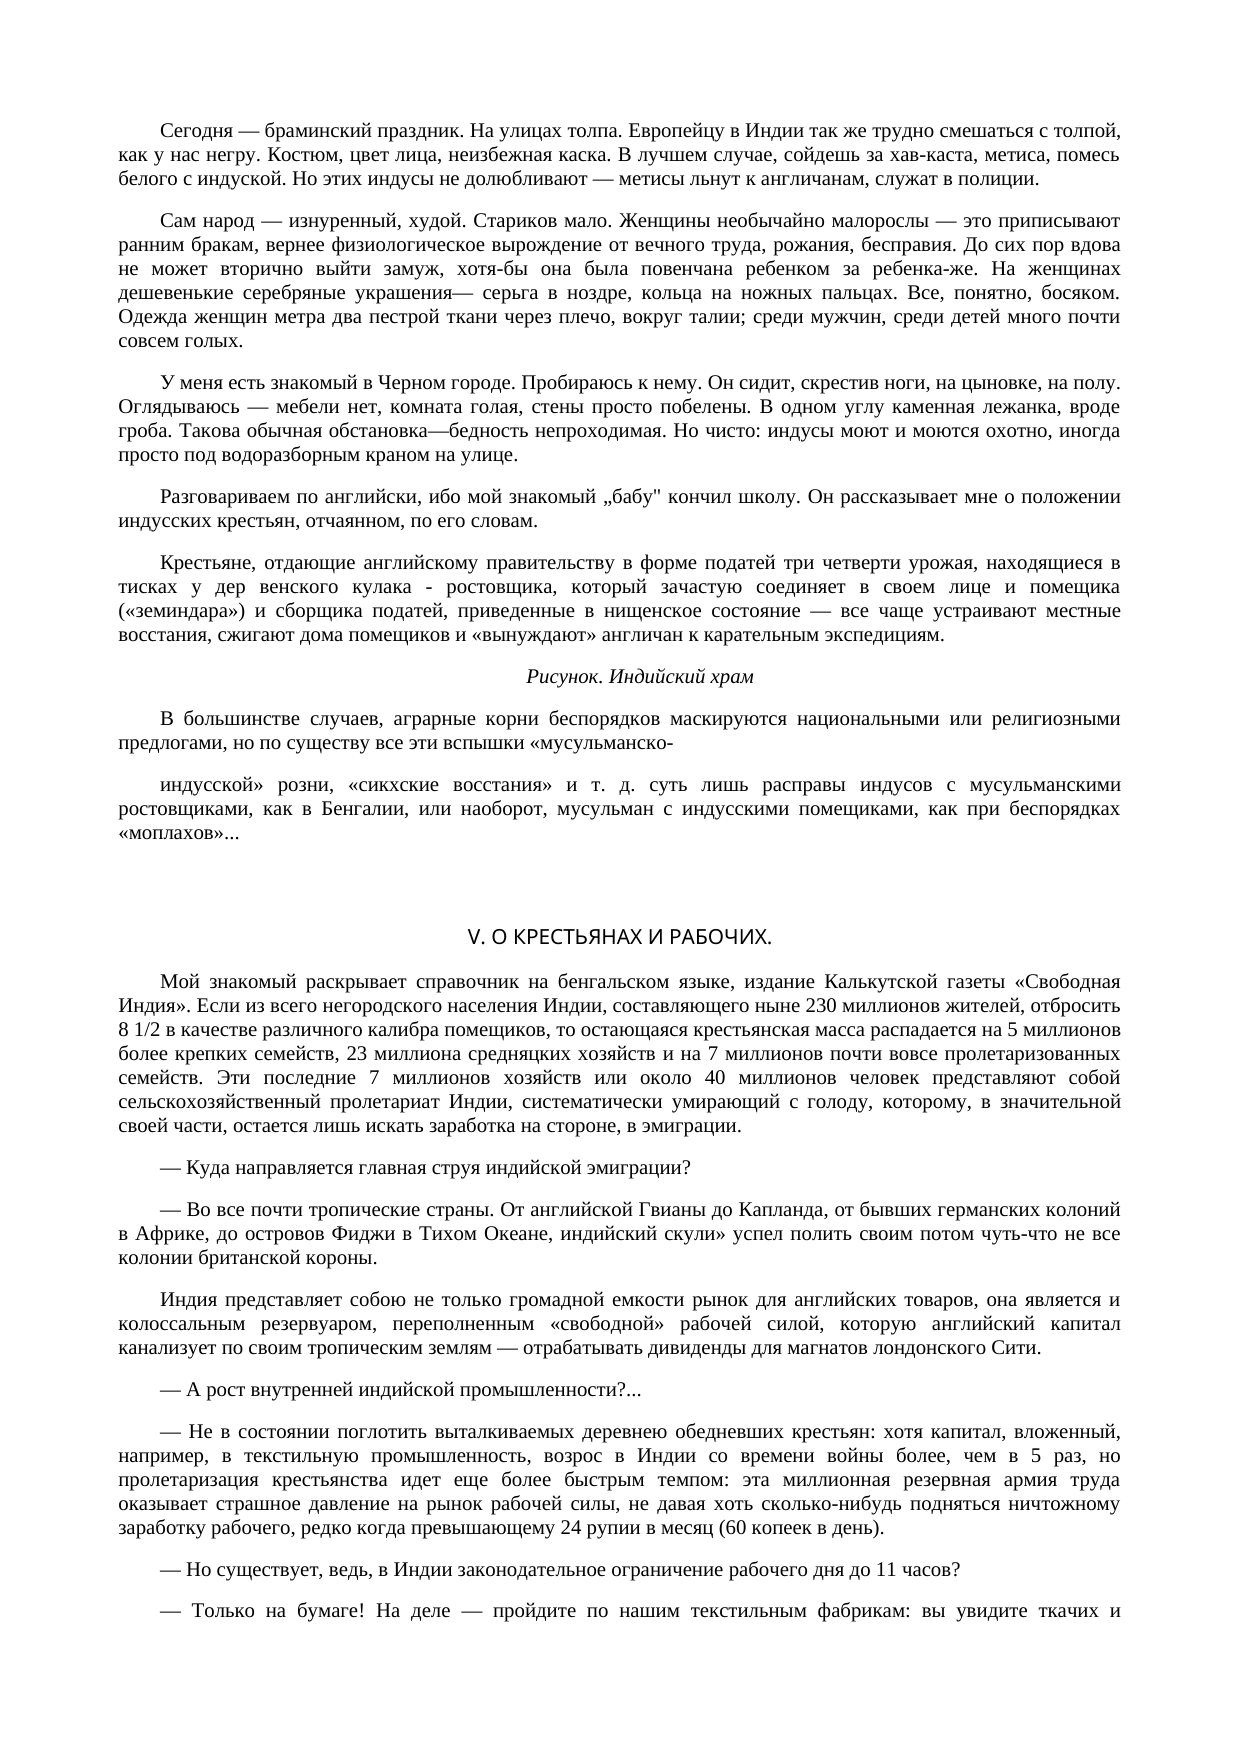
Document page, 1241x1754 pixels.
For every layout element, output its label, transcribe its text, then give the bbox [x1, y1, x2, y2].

text В большинстве случаев, аграрные корни беспорядков маскируются национальными или религиозными предлогами, но по существу все эти вспышки «мусульманско- [118, 706, 1122, 754]
text Сам народ — изнуренный, худой. Стариков мало. Женщины необычайно малорослы — это приписывают ранним бракам, вернее физиологическое вырождение от вечного труда, рожания, бесправия. До сих пор вдова не может вторично выйти замуж, хотя-бы она была повенчана ребенком за ребенка-же. На женщинах дешевенькие серебряные украшения— серьга в ноздре, кольца на ножных пальцах. Все, понятно, босяком. Одежда женщин метра два пестрой ткани через плечо, вокруг талии; среди мужчин, среди детей много почти совсем голых. [118, 208, 1122, 352]
text — Не в состоянии поглотить выталкиваемых деревнею обедневших крестьян: хотя капитал, вложенный, например, в текстильную промышленность, возрос в Индии со времени войны более, чем в 5 раз, но пролетаризация крестьянства идет еще более быстрым темпом: эта миллионная резервная армия труда оказывает страшное давление на рынок рабочей силы, не давая хоть сколько-нибудь подняться ничтожному заработку рабочего, редко когда превышающему 24 рупии в месяц (60 копеек в день). [118, 1418, 1122, 1539]
text — А рост внутренней индийской промышленности?... [118, 1377, 1122, 1401]
text — Во все почти тропические страны. От английской Гвианы до Капланда, от бывших германских колоний в Африке, до островов Фиджи в Тихом Океане, индийский скули» успел полить своим потом чуть-что не все колонии британской короны. [118, 1197, 1122, 1269]
text индусской» розни, «сикхские восстания» и т. д. суть лишь расправы индусов с мусульманскими ростовщиками, как в Бенгалии, или наоборот, мусульман с индусскими помещиками, как при беспорядках «моплахов»... [118, 771, 1122, 844]
subtitle V. О КРЕСТЬЯНАХ И РАБОЧИХ. [118, 922, 1122, 951]
text Индия представляет собою не только громадной емкости рынок для английских товаров, она является и колоссальным резервуаром, переполненным «свободной» рабочей силой, которую английский капитал канализует по своим тропическим землям — отрабатывать дивиденды для магнатов лондонского Сити. [118, 1287, 1122, 1359]
text Мой знакомый раскрывает справочник на бенгальском языке, издание Калькутской газеты «Свободная Индия». Если из всего негородского населения Индии, составляющего ныне 230 миллионов жителей, отбросить 8 1/2 в качестве различного калибра помещиков, то остающаяся крестьянская масса распадается на 5 миллионов более крепких семейств, 23 миллиона средняцких хозяйств и на 7 миллионов почти вовсе пролетаризованных семейств. Эти последние 7 миллионов хозяйств или около 40 миллионов человек представляют собой сельскохозяйственный пролетариат Индии, систематически умирающий с голоду, которому, в значительной своей части, остается лишь искать заработка на стороне, в эмиграции. [118, 969, 1122, 1137]
text У меня есть знакомый в Черном городе. Пробираюсь к нему. Он сидит, скрестив ноги, на цыновке, на полу. Оглядываюсь — мебели нет, комната голая, стены просто побелены. В одном углу каменная лежанка, вроде гроба. Такова обычная обстановка—бедность непроходимая. Но чисто: индусы моют и моются охотно, иногда просто под водоразборным краном на улице. [118, 370, 1122, 466]
text Крестьяне, отдающие английскому правительству в форме податей три четверти урожая, находящиеся в тисках у дер венского кулака - ростовщика, который зачастую соединяет в своем лице и помещика («земиндара») и сборщика податей, приведенные в нищенское состояние — все чаще устраивают местные восстания, сжигают дома помещиков и «вынуждают» англичан к карательным экспедициям. [118, 550, 1122, 646]
text — Куда направляется главная струя индийской эмиграции? [118, 1155, 1122, 1179]
text — Но существует, ведь, в Индии законодательное ограничение рабочего дня до 11 часов? [118, 1557, 1122, 1581]
text Сегодня — браминский праздник. На улицах толпа. Европейцу в Индии так же трудно смешаться с толпой, как у нас негру. Костюм, цвет лица, неизбежная каска. В лучшем случае, сойдешь за хав-каста, метиса, помесь белого с индуской. Но этих индусы не долюбливают — метисы льнут к англичанам, служат в полиции. [118, 118, 1122, 190]
text Разговариваем по английски, ибо мой знакомый „бабу" кончил школу. Он рассказывает мне о положении индусских крестьян, отчаянном, по его словам. [118, 484, 1122, 532]
text Рисунок. Индийский храм [118, 664, 1122, 688]
text — Только на бумаге! На деле — пройдите по нашим текстильным фабрикам: вы увидите ткачих и [118, 1598, 1122, 1622]
